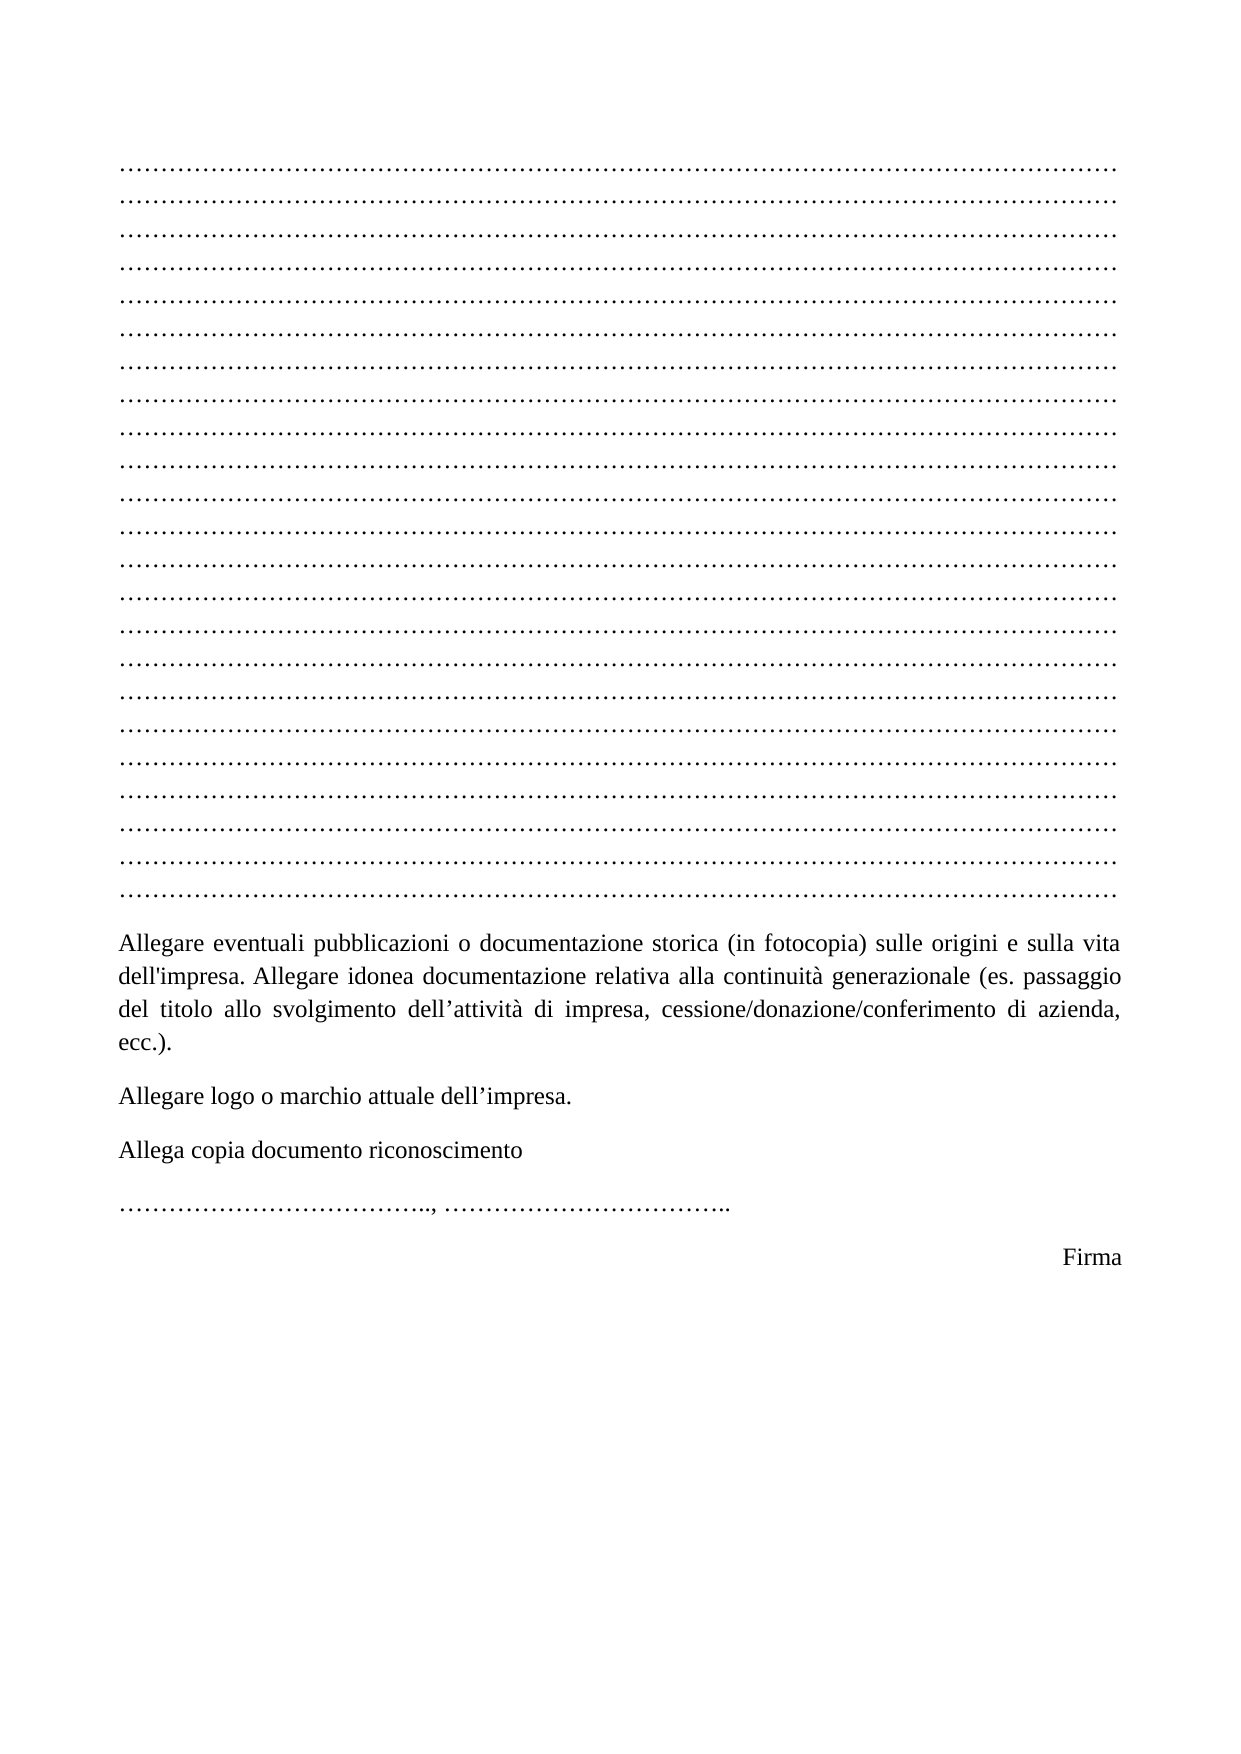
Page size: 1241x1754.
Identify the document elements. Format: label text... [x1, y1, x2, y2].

text ……………………………….., …………………………….. [118, 1188, 1122, 1217]
text ………………………………………………………………………………………………………… ……………………………………………………………………………………………………………………………………………………………………………………………………………………………………………………………………………………………………………………………………………………………………………………………………………………………………………………………………………………………………………………………………………………………………………………………………………………………………………………………… ……………………………………………………………………………………………………………………………………………………………………………………………………………………………………………………………………………………………………………………………………………………………………………………………………………………………………………………………………………………………………………………………………………………………………………………………………………………………………………………………… ……………………………………………………………………………………………………………………………………………………………………………………………………………………………………………………………………………………………………………………………………………………………………………………………………………………………………………………………………………………………………………………………………………………………………………………………………………………………………………………………… ………………………………………………………………………………………………………………………………………………………………………………………………………………………………………………………………………………………………………………………………………………………………………………………………………………………………………… [118, 148, 1122, 903]
text Allega copia documento riconoscimento [118, 1135, 1122, 1163]
text Firma [118, 1242, 1122, 1271]
text Allegare logo o marchio attuale dell’impresa. [118, 1081, 1122, 1109]
text Allegare eventuali pubblicazioni o documentazione storica (in fotocopia) sulle origini e sulla vita dell'impresa. Allegare idonea documentazione relativa alla continuità generazionale (es. passaggio del titolo allo svolgimento dell’attività di impresa, cessione/donazione/conferimento di azienda, ecc.). [118, 928, 1122, 1056]
